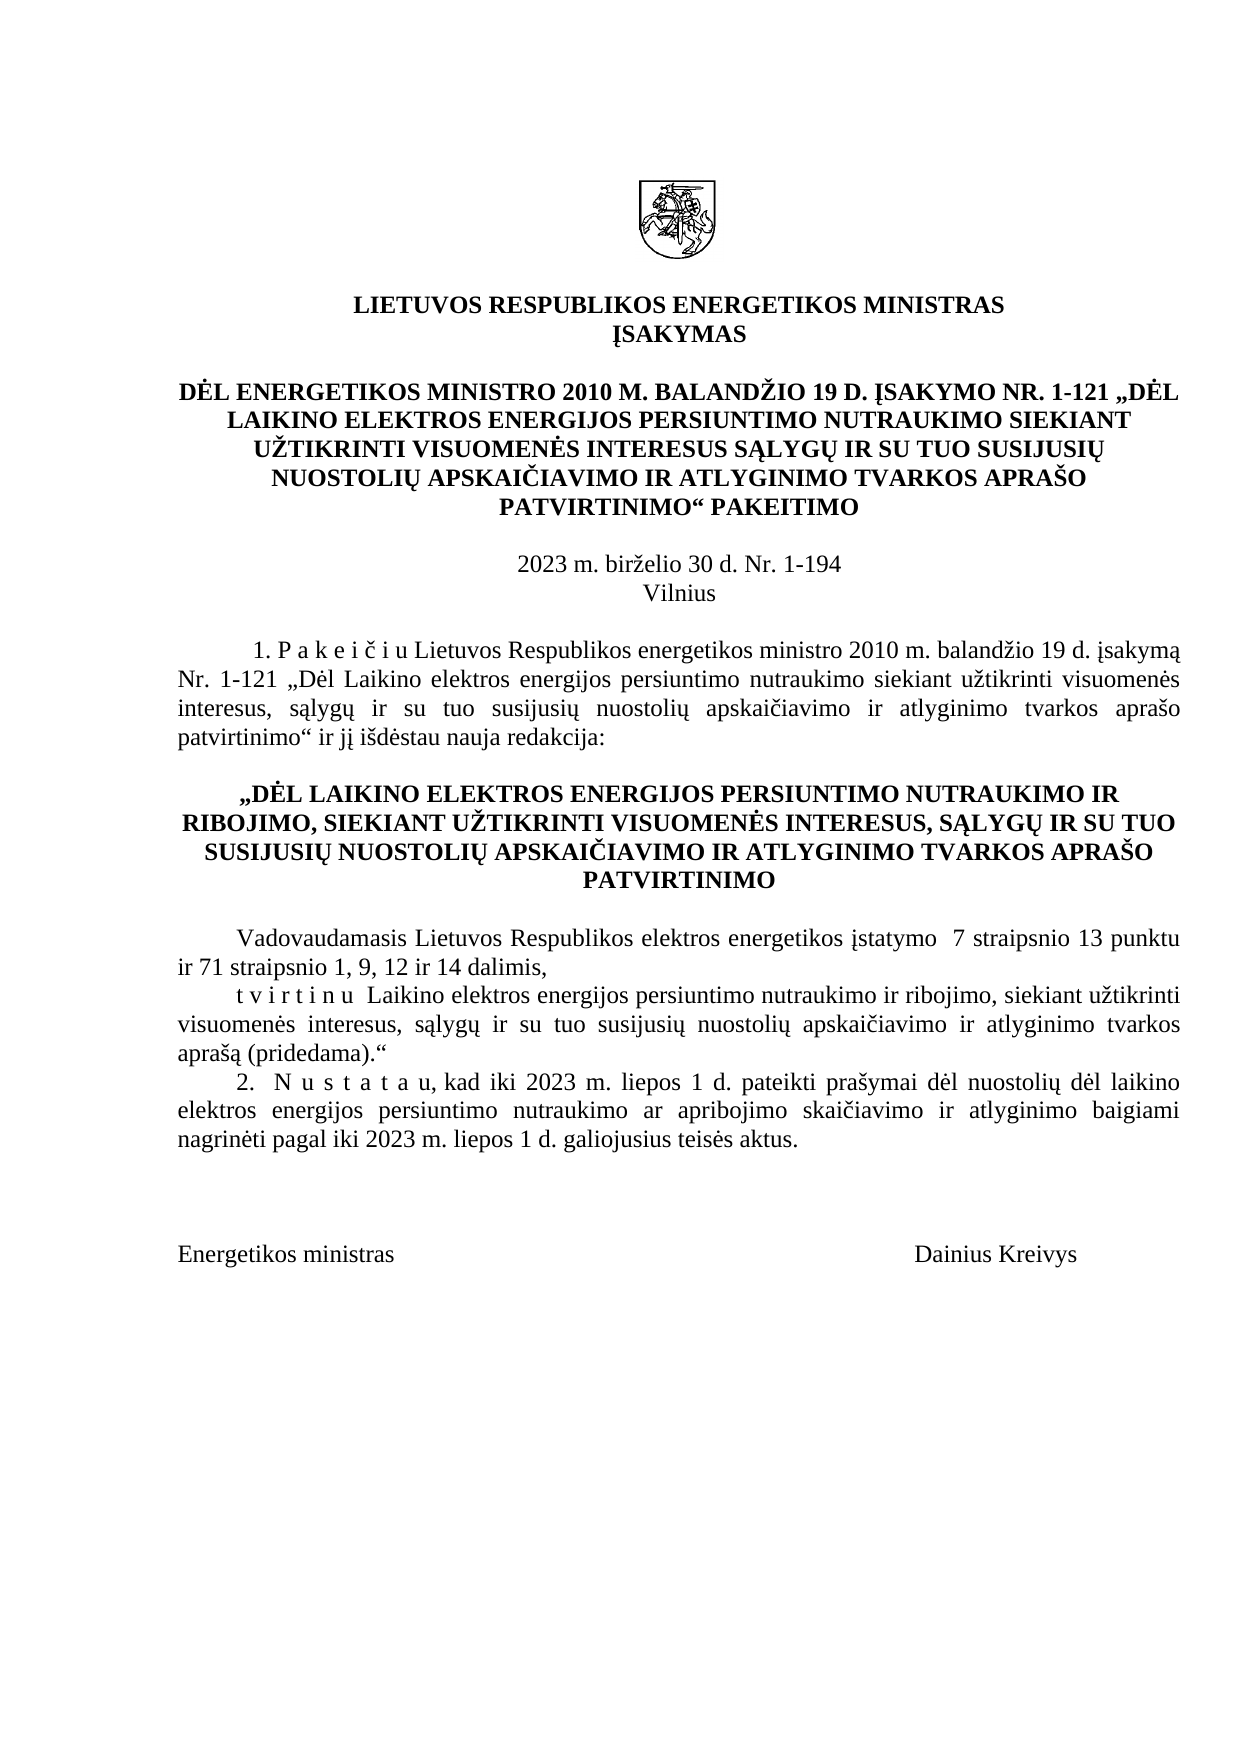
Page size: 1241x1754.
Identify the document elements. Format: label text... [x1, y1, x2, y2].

text Energetikos ministras Dainius Kreivys [177, 1239, 1181, 1268]
text ĮSAKYMAS [177, 319, 1181, 348]
text Vilnius [177, 578, 1181, 607]
text „DĖL LAIKINO ELEKTROS ENERGIJOS PERSIUNTIMO NUTRAUKIMO ir ribojimo, SIEKIANT UŽTIKRINTI VISUOMENĖS INTERESUS, SĄLYGŲ IR SU TUO SUSIJUSIŲ NUOSTOLIŲ APSKAIČIAVIMO IR ATLYGINIMO TVARKOS APRAŠO PATVIRTINIMO [177, 779, 1181, 894]
text 2. N u s t a t a u, kad iki 2023 m. liepos 1 d. pateikti prašymai dėl nuostolių dėl laikino elektros energijos persiuntimo nutraukimo ar apribojimo skaičiavimo ir atlyginimo baigiami nagrinėti pagal iki 2023 m. liepos 1 d. galiojusius teisės aktus. [177, 1067, 1181, 1153]
text DĖL energetikos ministro 2010 m. balandžio 19 d. įsakymo Nr. 1-121 „DĖL LAIKINO ELEKTROS ENERGIJOS PERSIUNTIMO NUTRAUKIMO SIEKIANT UŽTIKRINTI VISUOMENĖS INTERESUS SĄLYGŲ IR SU TUO SUSIJUSIŲ NUOSTOLIŲ APSKAIČIAVIMO IR ATLYGINIMO TVARKOS APRAŠO PATVIRTINIMO“ pakeitimo [177, 377, 1181, 520]
text Vadovaudamasis Lietuvos Respublikos elektros energetikos įstatymo 7 straipsnio 13 punktu ir 71 straipsnio 1, 9, 12 ir 14 dalimis, [177, 923, 1181, 980]
text 1. P a k e i č i u Lietuvos Respublikos energetikos ministro 2010 m. balandžio 19 d. įsakymą Nr. 1-121 „Dėl Laikino elektros energijos persiuntimo nutraukimo siekiant užtikrinti visuomenės interesus, sąlygų ir su tuo susijusių nuostolių apskaičiavimo ir atlyginimo tvarkos aprašo patvirtinimo“ ir jį išdėstau nauja redakcija: [177, 635, 1181, 750]
text LIETUVOS RESPUBLIKOS ENERGETIKOS MINISTRAS [177, 290, 1181, 319]
text 2023 m. birželio 30 d. Nr. 1-194 [177, 549, 1181, 578]
text tvirtinu Laikino elektros energijos persiuntimo nutraukimo ir ribojimo, siekiant užtikrinti visuomenės interesus, sąlygų ir su tuo susijusių nuostolių apskaičiavimo ir atlyginimo tvarkos aprašą (pridedama).“ [177, 980, 1181, 1067]
